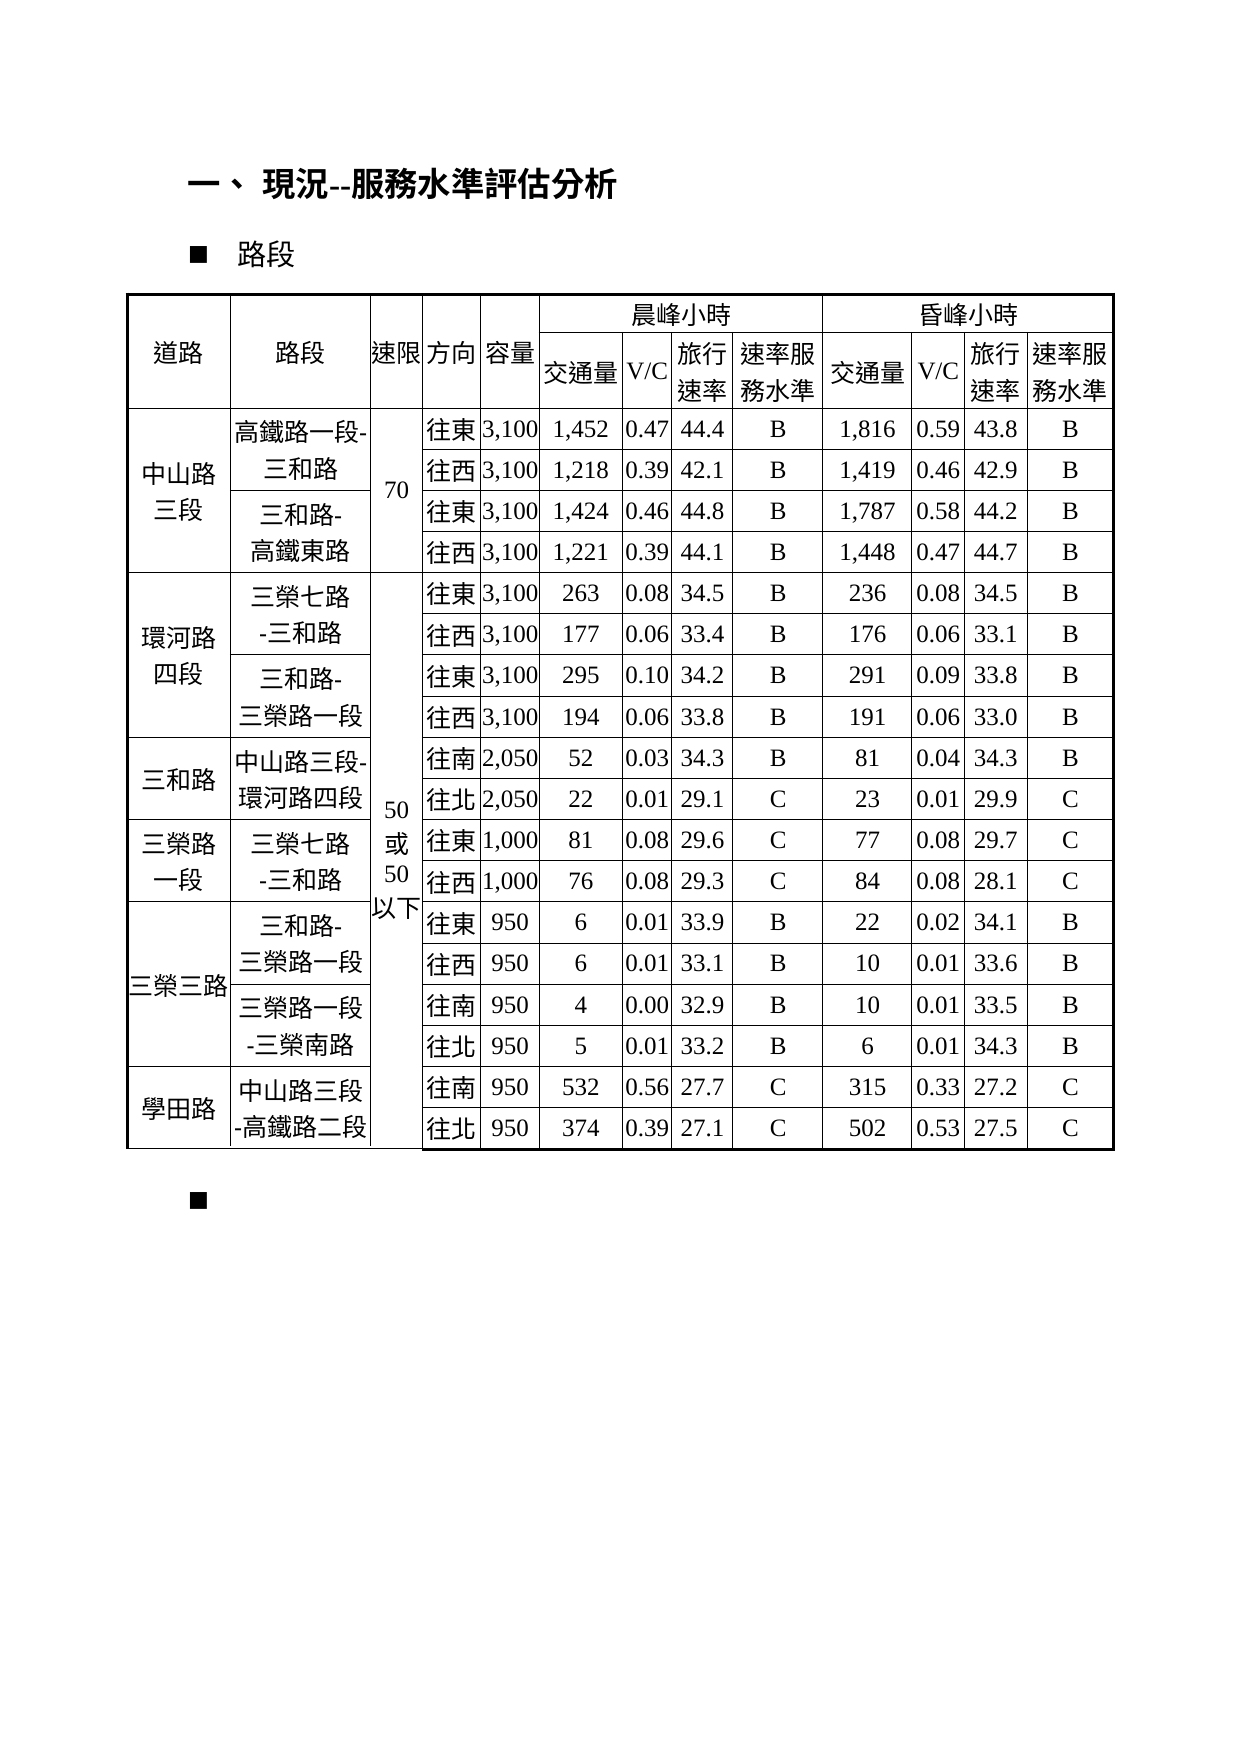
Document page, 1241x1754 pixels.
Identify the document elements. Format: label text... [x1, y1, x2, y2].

table_cell 28.1 [965, 861, 1027, 901]
table_cell B [733, 573, 822, 613]
list 現況--服務水準評估分析 [187, 158, 1053, 206]
table_cell 0.08 [912, 573, 964, 613]
table_cell 33.8 [672, 697, 732, 737]
table_cell 194 [540, 697, 622, 737]
table_cell B [733, 1026, 822, 1066]
table_cell 1,448 [823, 532, 911, 572]
table_cell B [1028, 697, 1112, 737]
table_cell 0.33 [912, 1067, 964, 1107]
table_cell 50或50 以下 [371, 573, 422, 1148]
table_cell 950 [481, 1067, 539, 1107]
table_cell B [733, 532, 822, 572]
table_cell 33.0 [965, 697, 1027, 737]
table_cell 27.1 [672, 1108, 732, 1148]
table_cell 1,816 [823, 409, 911, 449]
table_cell 1,000 [481, 861, 539, 901]
table_cell 0.39 [623, 532, 671, 572]
table_cell 中山路三段 -高鐵路二段 [230, 1067, 371, 1148]
table_cell 1,221 [540, 532, 622, 572]
table_cell 0.59 [912, 409, 964, 449]
table_cell 27.2 [965, 1067, 1027, 1107]
table_cell 三榮三路 [129, 902, 230, 1066]
table_cell 27.5 [965, 1108, 1027, 1148]
table_cell B [733, 450, 822, 490]
table_cell 3,100 [481, 450, 539, 490]
table_cell 44.1 [672, 532, 732, 572]
table_cell 0.47 [623, 409, 671, 449]
table_cell 0.01 [623, 779, 671, 819]
table_cell 環河路 四段 [129, 573, 230, 737]
table_cell 236 [823, 573, 911, 613]
table_cell 旅行速率 [965, 333, 1027, 407]
table_cell 950 [481, 1026, 539, 1066]
table_cell 0.06 [912, 697, 964, 737]
table_cell 33.5 [965, 985, 1027, 1025]
table_cell 81 [540, 820, 622, 860]
table_header 容量 [481, 296, 539, 407]
table_cell 0.46 [912, 450, 964, 490]
table_cell 三和路 [129, 738, 230, 819]
table_cell V/C [912, 333, 964, 407]
table_cell B [1028, 491, 1112, 531]
table_cell 3,100 [481, 532, 539, 572]
table_cell 0.06 [912, 614, 964, 654]
table_cell 往北 [423, 1026, 480, 1066]
table_cell 0.08 [912, 820, 964, 860]
table_cell 3,100 [481, 409, 539, 449]
table_cell B [1028, 944, 1112, 983]
table_cell B [733, 697, 822, 737]
table_cell 27.7 [672, 1067, 732, 1107]
table_cell C [1028, 1067, 1112, 1107]
table_cell C [733, 820, 822, 860]
table_cell B [733, 985, 822, 1025]
table_cell C [1028, 820, 1112, 860]
table_cell 10 [823, 985, 911, 1025]
table_cell 0.01 [912, 1026, 964, 1066]
table_cell 950 [481, 902, 539, 942]
table_cell 70 [371, 409, 422, 572]
table_cell V/C [623, 333, 671, 407]
table_cell 速率服務水準 [733, 333, 822, 407]
table_cell 往東 [423, 655, 480, 696]
table_cell 33.9 [672, 902, 732, 942]
table_cell 34.5 [965, 573, 1027, 613]
table_cell 22 [540, 779, 622, 819]
table_cell 42.1 [672, 450, 732, 490]
table_cell 22 [823, 902, 911, 942]
table_cell 三榮七路 -三和路 [231, 573, 370, 654]
table_cell 34.5 [672, 573, 732, 613]
table_cell 0.39 [623, 450, 671, 490]
table_cell 10 [823, 944, 911, 983]
table_cell 0.02 [912, 902, 964, 942]
table_cell 6 [540, 902, 622, 942]
table_cell C [733, 779, 822, 819]
table_cell 往北 [423, 1108, 480, 1148]
table_cell 34.3 [672, 738, 732, 778]
table_cell 1,787 [823, 491, 911, 531]
table_cell B [1028, 614, 1112, 654]
table_cell 33.8 [965, 655, 1027, 696]
table_cell 0.01 [912, 779, 964, 819]
table_cell 33.6 [965, 944, 1027, 983]
table_cell 三和路- 高鐵東路 [231, 491, 370, 572]
table_cell 33.2 [672, 1026, 732, 1066]
table_cell 0.53 [912, 1108, 964, 1148]
table_cell 29.1 [672, 779, 732, 819]
table_cell B [1028, 409, 1112, 449]
table_cell 0.01 [623, 944, 671, 983]
table_cell 交通量 [540, 333, 622, 407]
table_cell B [1028, 573, 1112, 613]
table_cell 三榮七路 -三和路 [231, 820, 370, 901]
table_cell 0.10 [623, 655, 671, 696]
table_cell 374 [540, 1108, 622, 1148]
table_cell B [1028, 902, 1112, 942]
table_cell 33.1 [965, 614, 1027, 654]
table_cell B [733, 491, 822, 531]
table_cell 3,100 [481, 491, 539, 531]
table_cell 0.08 [623, 573, 671, 613]
table_cell 往西 [423, 614, 480, 654]
table_cell 263 [540, 573, 622, 613]
table_cell 2,050 [481, 738, 539, 778]
table_cell 295 [540, 655, 622, 696]
list 路段 [187, 231, 1053, 274]
table_cell 0.04 [912, 738, 964, 778]
table_cell 29.9 [965, 779, 1027, 819]
table_cell 0.46 [623, 491, 671, 531]
table_cell 往東 [423, 573, 480, 613]
table_cell 34.3 [965, 738, 1027, 778]
table_cell 33.1 [672, 944, 732, 983]
table_cell 44.8 [672, 491, 732, 531]
table_cell 4 [540, 985, 622, 1025]
table_cell 往西 [423, 944, 480, 983]
table_cell C [733, 1067, 822, 1107]
table_cell 往東 [423, 902, 480, 942]
table_cell B [1028, 532, 1112, 572]
table_cell 1,218 [540, 450, 622, 490]
table_cell 81 [823, 738, 911, 778]
table_cell 3,100 [481, 573, 539, 613]
table_cell 291 [823, 655, 911, 696]
table_cell 0.00 [623, 985, 671, 1025]
table_cell 0.09 [912, 655, 964, 696]
table_cell 0.08 [623, 861, 671, 901]
table_cell 44.4 [672, 409, 732, 449]
table_cell 315 [823, 1067, 911, 1107]
table_cell 502 [823, 1108, 911, 1148]
table_cell 往西 [423, 861, 480, 901]
table_cell 52 [540, 738, 622, 778]
table_cell 往東 [423, 409, 480, 449]
table_cell 0.01 [623, 902, 671, 942]
table_cell 往南 [423, 985, 480, 1025]
table_cell 191 [823, 697, 911, 737]
table_cell 速率服務水準 [1028, 333, 1112, 407]
table_cell 0.01 [912, 985, 964, 1025]
table_cell 往西 [423, 532, 480, 572]
table_cell B [1028, 655, 1112, 696]
table_header 路段 [231, 296, 370, 407]
table_cell 往南 [423, 738, 480, 778]
table_cell 23 [823, 779, 911, 819]
table_cell 往東 [423, 491, 480, 531]
table_cell B [733, 738, 822, 778]
table_cell 34.2 [672, 655, 732, 696]
table_cell 5 [540, 1026, 622, 1066]
table_cell 中山路 三段 [129, 409, 230, 572]
table_cell B [733, 409, 822, 449]
table_cell 往西 [423, 697, 480, 737]
table_cell 往東 [423, 820, 480, 860]
table_cell 0.03 [623, 738, 671, 778]
table_cell 三和路- 三榮路一段 [231, 655, 370, 737]
table_cell 0.08 [623, 820, 671, 860]
table_header 方向 [423, 296, 480, 407]
table_cell 3,100 [481, 614, 539, 654]
table_cell 中山路三段-環河路四段 [231, 738, 370, 819]
table_cell 0.56 [623, 1067, 671, 1107]
table_cell 44.7 [965, 532, 1027, 572]
table_cell 42.9 [965, 450, 1027, 490]
table_cell B [1028, 738, 1112, 778]
table_cell C [1028, 779, 1112, 819]
table_cell 29.6 [672, 820, 732, 860]
table_cell 往北 [423, 779, 480, 819]
table_cell 77 [823, 820, 911, 860]
table_cell 往西 [423, 450, 480, 490]
table_cell 0.06 [623, 697, 671, 737]
table_cell 532 [540, 1067, 622, 1107]
table_cell 0.01 [623, 1026, 671, 1066]
table_cell B [733, 614, 822, 654]
table_header 晨峰小時 [540, 296, 822, 332]
table_cell 33.4 [672, 614, 732, 654]
table_cell B [733, 655, 822, 696]
table_header 昏峰小時 [823, 296, 1112, 332]
table_cell 0.06 [623, 614, 671, 654]
table_cell C [1028, 1108, 1112, 1148]
table_cell C [733, 861, 822, 901]
table_cell B [733, 944, 822, 983]
table_cell 0.58 [912, 491, 964, 531]
table_cell 44.2 [965, 491, 1027, 531]
table_cell B [733, 902, 822, 942]
table_cell 3,100 [481, 697, 539, 737]
table_cell 交通量 [823, 333, 911, 407]
table_cell 1,000 [481, 820, 539, 860]
table_cell 34.1 [965, 902, 1027, 942]
table_cell 176 [823, 614, 911, 654]
table_cell C [1028, 861, 1112, 901]
table_cell C [733, 1108, 822, 1148]
table_cell 學田路 [129, 1067, 230, 1148]
table_cell 0.39 [623, 1108, 671, 1148]
table_cell 177 [540, 614, 622, 654]
table_cell 三和路- 三榮路一段 [231, 902, 370, 983]
table_cell 950 [481, 1108, 539, 1148]
table_cell 6 [823, 1026, 911, 1066]
table_cell B [1028, 985, 1112, 1025]
table_cell 84 [823, 861, 911, 901]
table_cell 往南 [423, 1067, 480, 1107]
table_cell 3,100 [481, 655, 539, 696]
table_cell 2,050 [481, 779, 539, 819]
table_cell 0.08 [912, 861, 964, 901]
table_cell 1,424 [540, 491, 622, 531]
table_cell 43.8 [965, 409, 1027, 449]
table_cell 950 [481, 985, 539, 1025]
table_cell B [1028, 1026, 1112, 1066]
table_cell 1,419 [823, 450, 911, 490]
table_cell 三榮路一段 -三榮南路 [231, 985, 370, 1066]
table_cell 950 [481, 944, 539, 983]
table_cell 34.3 [965, 1026, 1027, 1066]
table_cell 旅行速率 [672, 333, 732, 407]
table_cell 0.47 [912, 532, 964, 572]
table_cell 三榮路 一段 [129, 820, 230, 901]
table_cell 76 [540, 861, 622, 901]
table_cell 29.3 [672, 861, 732, 901]
table_header 速限 [371, 296, 422, 407]
table_cell 高鐵路一段-三和路 [231, 409, 370, 490]
table_cell 1,452 [540, 409, 622, 449]
table_cell 29.7 [965, 820, 1027, 860]
table_cell B [1028, 450, 1112, 490]
table_cell 32.9 [672, 985, 732, 1025]
table_header 道路 [129, 296, 230, 407]
table_cell 0.01 [912, 944, 964, 983]
table_cell 6 [540, 944, 622, 983]
